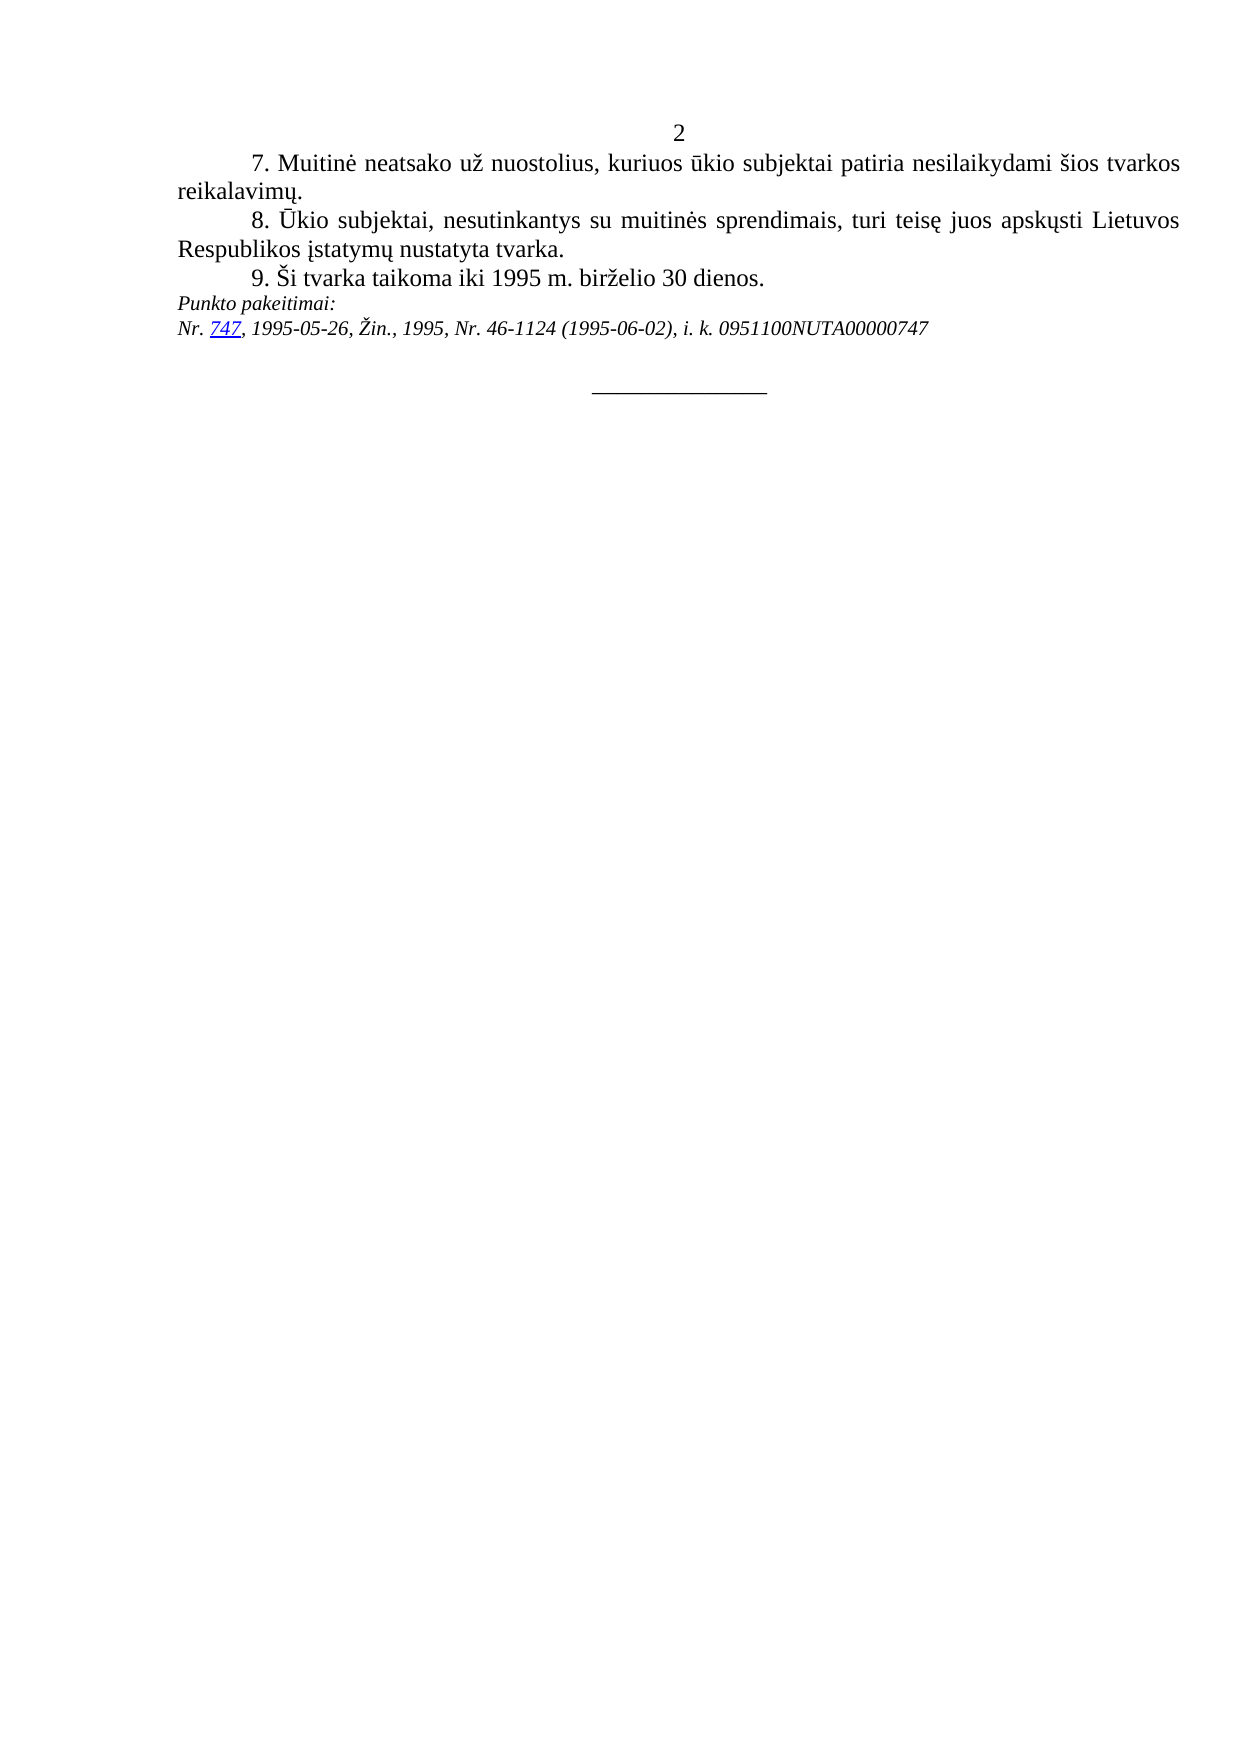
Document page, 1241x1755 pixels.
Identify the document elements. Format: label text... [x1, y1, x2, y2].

text Punkto pakeitimai: [177, 291, 1181, 315]
text 8. Ūkio subjektai, nesutinkantys su muitinės sprendimais, turi teisę juos apskųsti Lietuvos Respublikos įstatymų nustatyta tvarka. [177, 205, 1181, 263]
text 9. Ši tvarka taikoma iki 1995 m. birželio 30 dienos. [177, 263, 1181, 291]
text ______________ [177, 368, 1181, 397]
text 7. Muitinė neatsako už nuostolius, kuriuos ūkio subjektai patiria nesilaikydami šios tvarkos reikalavimų. [177, 148, 1181, 205]
text Nr. 747, 1995-05-26, Žin., 1995, Nr. 46-1124 (1995-06-02), i. k. 0951100NUTA00000747 [177, 315, 1181, 339]
